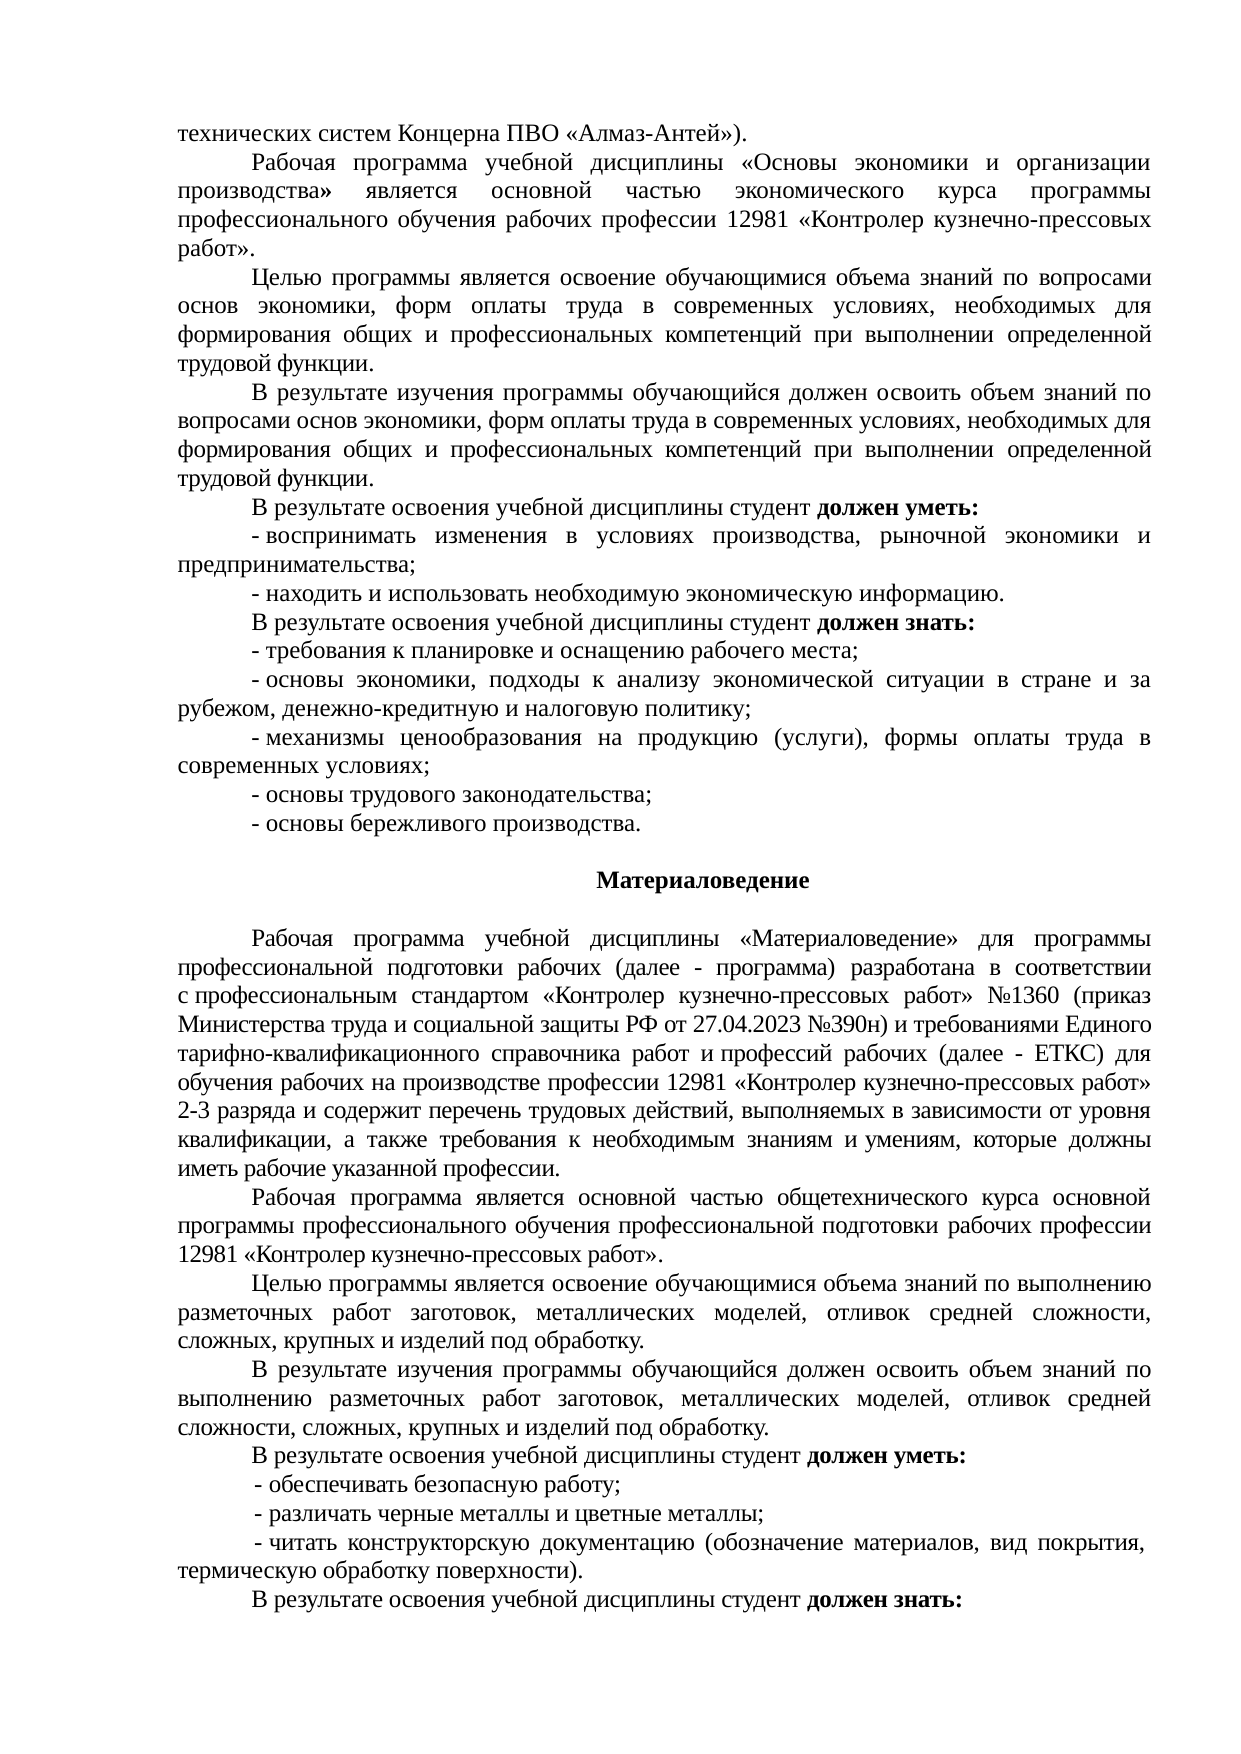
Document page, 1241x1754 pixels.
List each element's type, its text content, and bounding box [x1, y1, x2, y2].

text Рабочая программа является основной частью общетехнического курса основной программы профессионального обучения профессиональной подготовки рабочих профессии 12981 «Контролер кузнечно-прессовых работ». [177, 1182, 1152, 1268]
text В результате освоения учебной дисциплины студент должен знать: [177, 607, 1152, 636]
text - обеспечивать безопасную работу; [177, 1469, 1146, 1498]
text - основы экономики, подходы к анализу экономической ситуации в стране и за рубежом, денежно-кредитную и налоговую политику; [177, 664, 1152, 722]
text В результате изучения программы обучающийся должен освоить объем знаний по вопросами основ экономики, форм оплаты труда в современных условиях, необходимых для формирования общих и профессиональных компетенций при выполнении определенной трудовой функции. [177, 377, 1152, 492]
text Рабочая программа учебной дисциплины «Основы экономики и организации производства» является основной частью экономического курса программы профессионального обучения рабочих профессии 12981 «Контролер кузнечно-прессовых работ». [177, 147, 1152, 262]
text В результате освоения учебной дисциплины студент должен уметь: [177, 1441, 1152, 1469]
text Целью программы является освоение обучающимися объема знаний по выполнению разметочных работ заготовок, металлических моделей, отливок средней сложности, сложных, крупных и изделий под обработку. [177, 1268, 1152, 1354]
text В результате изучения программы обучающийся должен освоить объем знаний по выполнению разметочных работ заготовок, металлических моделей, отливок средней сложности, сложных, крупных и изделий под обработку. [177, 1354, 1152, 1441]
text технических систем Концерна ПВО «Алмаз-Антей»). [177, 118, 1152, 147]
text В результате освоения учебной дисциплины студент должен знать: [177, 1584, 1152, 1613]
text - основы трудового законодательства; [177, 779, 1152, 808]
text - механизмы ценообразования на продукцию (услуги), формы оплаты труда в современных условиях; [177, 722, 1152, 779]
text Целью программы является освоение обучающимися объема знаний по вопросами основ экономики, форм оплаты труда в современных условиях, необходимых для формирования общих и профессиональных компетенций при выполнении определенной трудовой функции. [177, 262, 1152, 377]
text Материаловедение [177, 866, 1152, 894]
text - различать черные металлы и цветные металлы; [177, 1498, 1146, 1527]
text - воспринимать изменения в условиях производства, рыночной экономики и предпринимательства; [177, 521, 1152, 578]
text - основы бережливого производства. [177, 808, 1152, 837]
text - читать конструкторскую документацию (обозначение материалов, вид покрытия, термическую обработку поверхности). [177, 1527, 1146, 1584]
text Рабочая программа учебной дисциплины «Материаловедение» для программы профессиональной подготовки рабочих (далее - программа) разработана в соответствии с профессиональным стандартом «Контролер кузнечно-прессовых работ» №1360 (приказ Министерства труда и социальной защиты РФ от 27.04.2023 №390н) и требованиями Единого тарифно-квалификационного справочника работ и профессий рабочих (далее - ЕТКС) для обучения рабочих на производстве профессии 12981 «Контролер кузнечно-прессовых работ» 2-3 разряда и содержит перечень трудовых действий, выполняемых в зависимости от уровня квалификации, а также требования к необходимым знаниям и умениям, которые должны иметь рабочие указанной профессии. [177, 923, 1152, 1182]
text - находить и использовать необходимую экономическую информацию. [177, 578, 1152, 607]
text - требования к планировке и оснащению рабочего места; [177, 636, 1152, 664]
text В результате освоения учебной дисциплины студент должен уметь: [177, 492, 1152, 521]
